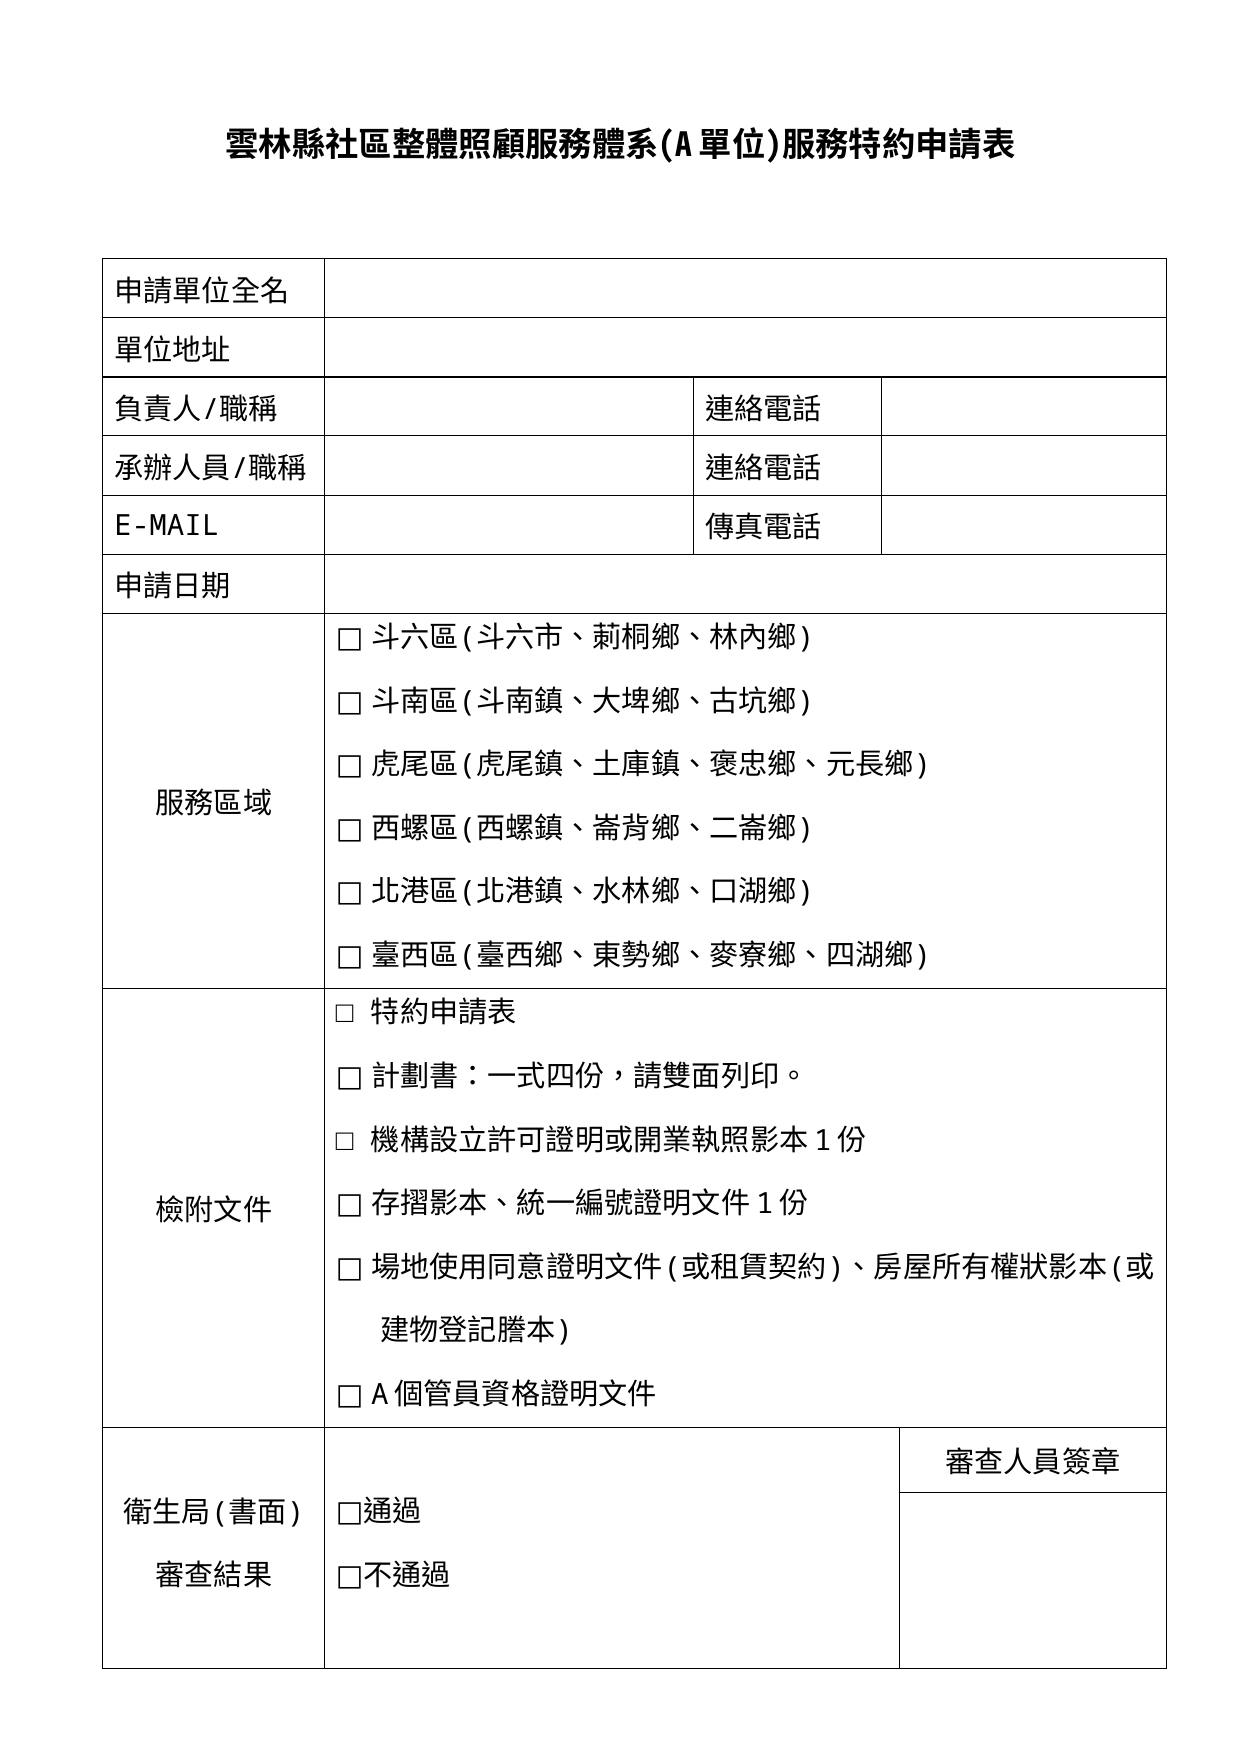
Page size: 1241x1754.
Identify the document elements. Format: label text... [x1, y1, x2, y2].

text 雲林縣社區整體照顧服務體系(A單位)服務特約申請表 [118, 118, 1122, 166]
table_cell □ 斗六區(斗六市、莿桐鄉、林內鄉) □ 斗南區(斗南鎮、大埤鄉、古坑鄉) □ 虎尾區(虎尾鎮、土庫鎮、褒忠鄉、元長鄉) □ 西螺區(西螺鎮、崙背鄉、二崙鄉) □ 北港區(北港鎮、水林鄉、口湖鄉) □ 臺西區(臺西鄉、東勢鄉、麥寮鄉、四湖鄉) [325, 614, 1166, 988]
table_cell [325, 378, 693, 435]
table_cell [882, 496, 1166, 553]
table_cell [325, 555, 1166, 613]
table_cell □ 特約申請表 □ 計劃書：一式四份，請雙面列印。 □ 機構設立許可證明或開業執照影本1份 □ 存摺影本、統一編號證明文件1份 □ 場地使用同意證明文件(或租賃契約)、房屋所有權狀影本(或建物登記謄本) □ A個管員資格證明文件 [325, 989, 1166, 1427]
table_cell [882, 436, 1166, 494]
table_cell 連絡電話 [694, 436, 881, 494]
table_cell 審查人員簽章 [900, 1428, 1166, 1492]
table_cell 衛生局(書面)審查結果 [103, 1428, 324, 1668]
table_cell [325, 318, 1166, 376]
table_cell [900, 1493, 1166, 1668]
table_cell 傳真電話 [694, 496, 881, 553]
table_cell 服務區域 [103, 614, 324, 988]
table_cell [325, 436, 693, 494]
table_cell 單位地址 [103, 318, 324, 376]
table_cell E-MAIL [103, 496, 324, 553]
table_cell [325, 496, 693, 553]
table_header [325, 259, 1166, 317]
table_cell 申請日期 [103, 555, 324, 613]
table_cell 連絡電話 [694, 378, 881, 435]
table_cell [882, 378, 1166, 435]
table_cell 負責人/職稱 [103, 378, 324, 435]
table_cell 承辦人員/職稱 [103, 436, 324, 494]
table_header 申請單位全名 [103, 259, 324, 317]
table_cell 檢附文件 [103, 989, 324, 1427]
table_cell □通過 □不通過 [325, 1428, 899, 1668]
